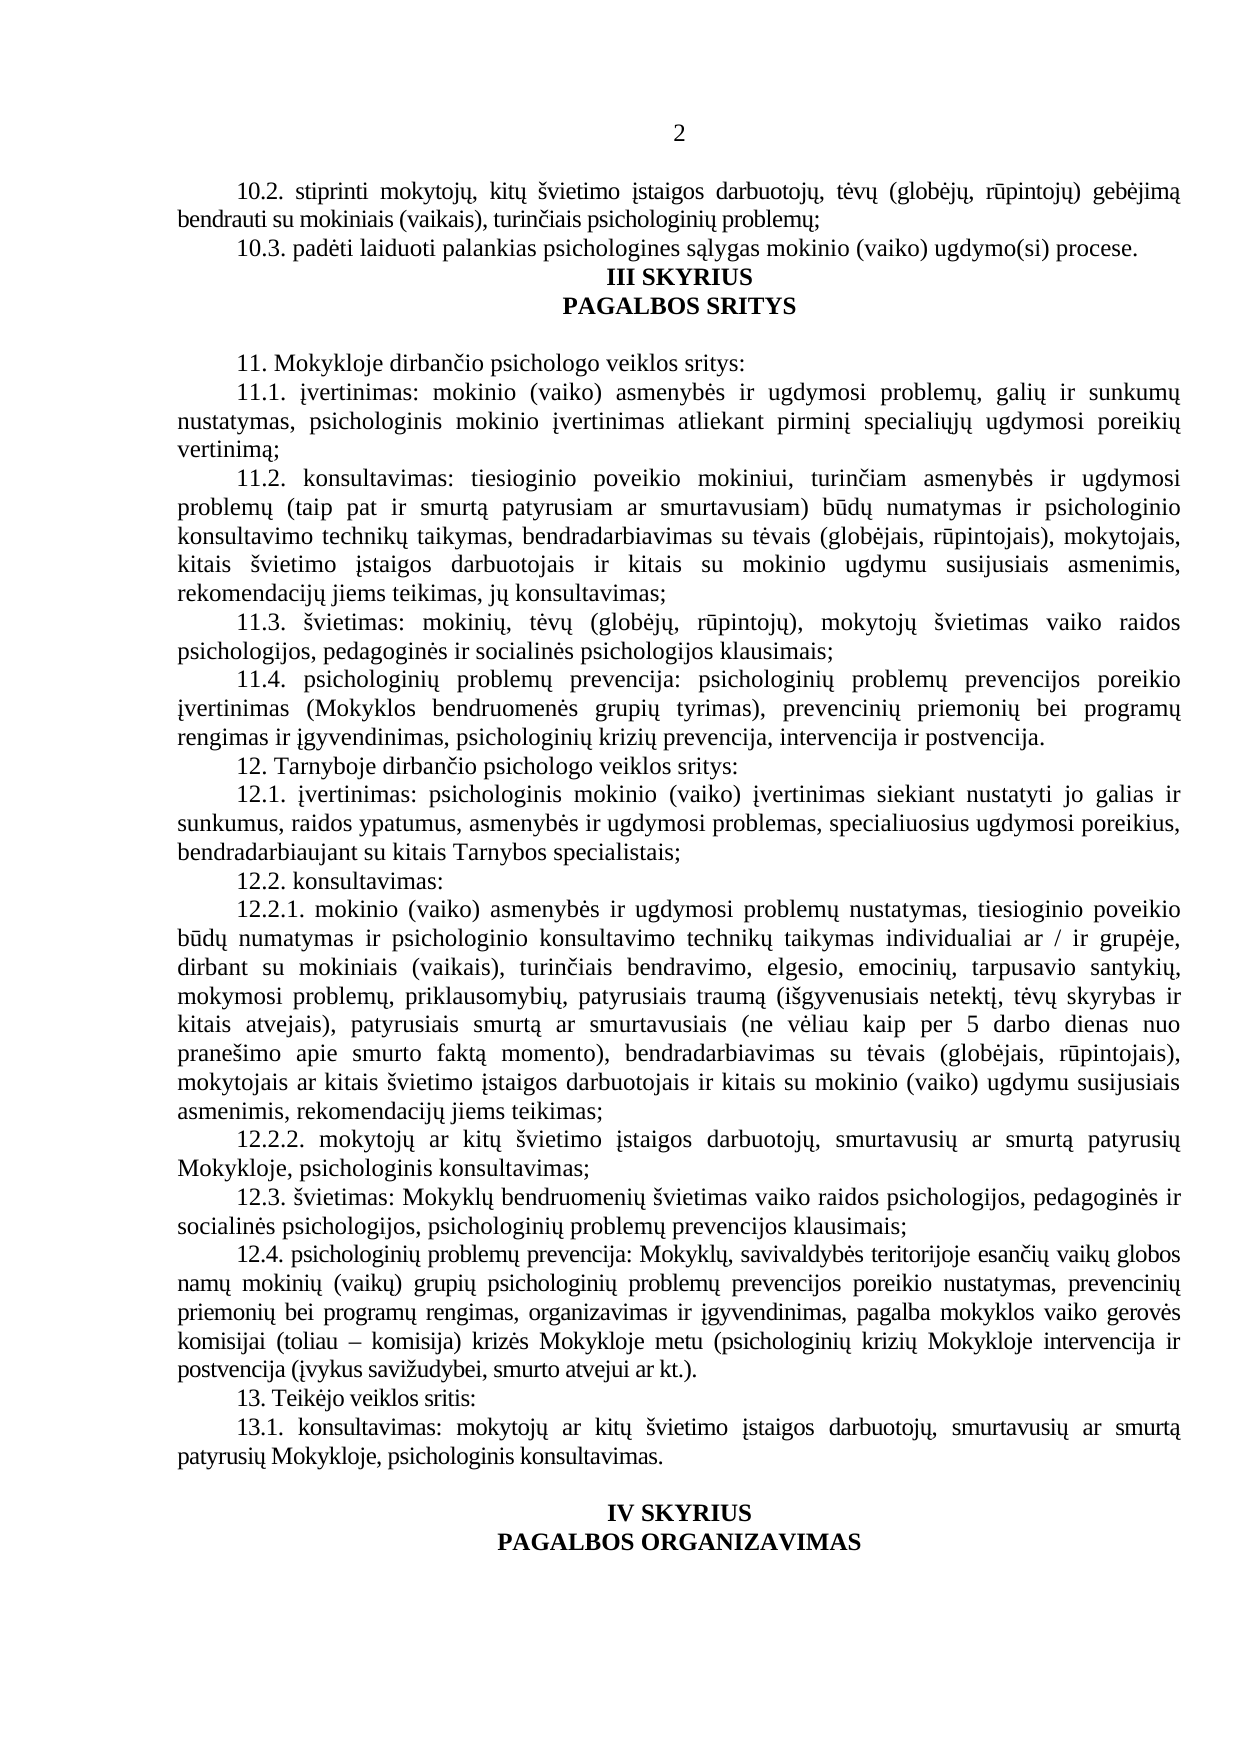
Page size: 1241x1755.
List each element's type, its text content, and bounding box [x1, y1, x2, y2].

text 12.4. psichologinių problemų prevencija: Mokyklų, savivaldybės teritorijoje esančių vaikų globos namų mokinių (vaikų) grupių psichologinių problemų prevencijos poreikio nustatymas, prevencinių priemonių bei programų rengimas, organizavimas ir įgyvendinimas, pagalba mokyklos vaiko gerovės komisijai (toliau – komisija) krizės Mokykloje metu (psichologinių krizių Mokykloje intervencija ir postvencija (įvykus savižudybei, smurto atvejui ar kt.). [177, 1239, 1182, 1383]
text 11.1. įvertinimas: mokinio (vaiko) asmenybės ir ugdymosi problemų, galių ir sunkumų nustatymas, psichologinis mokinio įvertinimas atliekant pirminį specialiųjų ugdymosi poreikių vertinimą; [177, 377, 1182, 463]
text 12.2. konsultavimas: [177, 866, 1182, 894]
text 13. Teikėjo veiklos sritis: [177, 1383, 1182, 1412]
text 12. Tarnyboje dirbančio psichologo veiklos sritys: [177, 751, 1182, 779]
text PAGALBOS ORGANIZAVIMAS [177, 1527, 1182, 1556]
text PAGALBOS SRITYS [177, 291, 1182, 319]
text 12.3. švietimas: Mokyklų bendruomenių švietimas vaiko raidos psichologijos, pedagoginės ir socialinės psichologijos, psichologinių problemų prevencijos klausimais; [177, 1182, 1182, 1239]
text IV SKYRIUS [177, 1498, 1182, 1527]
text 12.1. įvertinimas: psichologinis mokinio (vaiko) įvertinimas siekiant nustatyti jo galias ir sunkumus, raidos ypatumus, asmenybės ir ugdymosi problemas, specialiuosius ugdymosi poreikius, bendradarbiaujant su kitais Tarnybos specialistais; [177, 779, 1182, 866]
text 11.3. švietimas: mokinių, tėvų (globėjų, rūpintojų), mokytojų švietimas vaiko raidos psichologijos, pedagoginės ir socialinės psichologijos klausimais; [177, 607, 1182, 664]
text 12.2.2. mokytojų ar kitų švietimo įstaigos darbuotojų, smurtavusių ar smurtą patyrusių Mokykloje, psichologinis konsultavimas; [177, 1124, 1182, 1182]
text 11.2. konsultavimas: tiesioginio poveikio mokiniui, turinčiam asmenybės ir ugdymosi problemų (taip pat ir smurtą patyrusiam ar smurtavusiam) būdų numatymas ir psichologinio konsultavimo technikų taikymas, bendradarbiavimas su tėvais (globėjais, rūpintojais), mokytojais, kitais švietimo įstaigos darbuotojais ir kitais su mokinio ugdymu susijusiais asmenimis, rekomendacijų jiems teikimas, jų konsultavimas; [177, 463, 1182, 607]
text III SKYRIUS [177, 262, 1182, 291]
text 11.4. psichologinių problemų prevencija: psichologinių problemų prevencijos poreikio įvertinimas (Mokyklos bendruomenės grupių tyrimas), prevencinių priemonių bei programų rengimas ir įgyvendinimas, psichologinių krizių prevencija, intervencija ir postvencija. [177, 664, 1182, 751]
text 12.2.1. mokinio (vaiko) asmenybės ir ugdymosi problemų nustatymas, tiesioginio poveikio būdų numatymas ir psichologinio konsultavimo technikų taikymas individualiai ar / ir grupėje, dirbant su mokiniais (vaikais), turinčiais bendravimo, elgesio, emocinių, tarpusavio santykių, mokymosi problemų, priklausomybių, patyrusiais traumą (išgyvenusiais netektį, tėvų skyrybas ir kitais atvejais), patyrusiais smurtą ar smurtavusiais (ne vėliau kaip per 5 darbo dienas nuo pranešimo apie smurto faktą momento), bendradarbiavimas su tėvais (globėjais, rūpintojais), mokytojais ar kitais švietimo įstaigos darbuotojais ir kitais su mokinio (vaiko) ugdymu susijusiais asmenimis, rekomendacijų jiems teikimas; [177, 894, 1182, 1124]
text 10.2. stiprinti mokytojų, kitų švietimo įstaigos darbuotojų, tėvų (globėjų, rūpintojų) gebėjimą bendrauti su mokiniais (vaikais), turinčiais psichologinių problemų; [177, 176, 1182, 233]
text 10.3. padėti laiduoti palankias psichologines sąlygas mokinio (vaiko) ugdymo(si) procese. [177, 233, 1182, 262]
text 13.1. konsultavimas: mokytojų ar kitų švietimo įstaigos darbuotojų, smurtavusių ar smurtą patyrusių Mokykloje, psichologinis konsultavimas. [177, 1412, 1182, 1469]
text 11. Mokykloje dirbančio psichologo veiklos sritys: [177, 348, 1182, 377]
